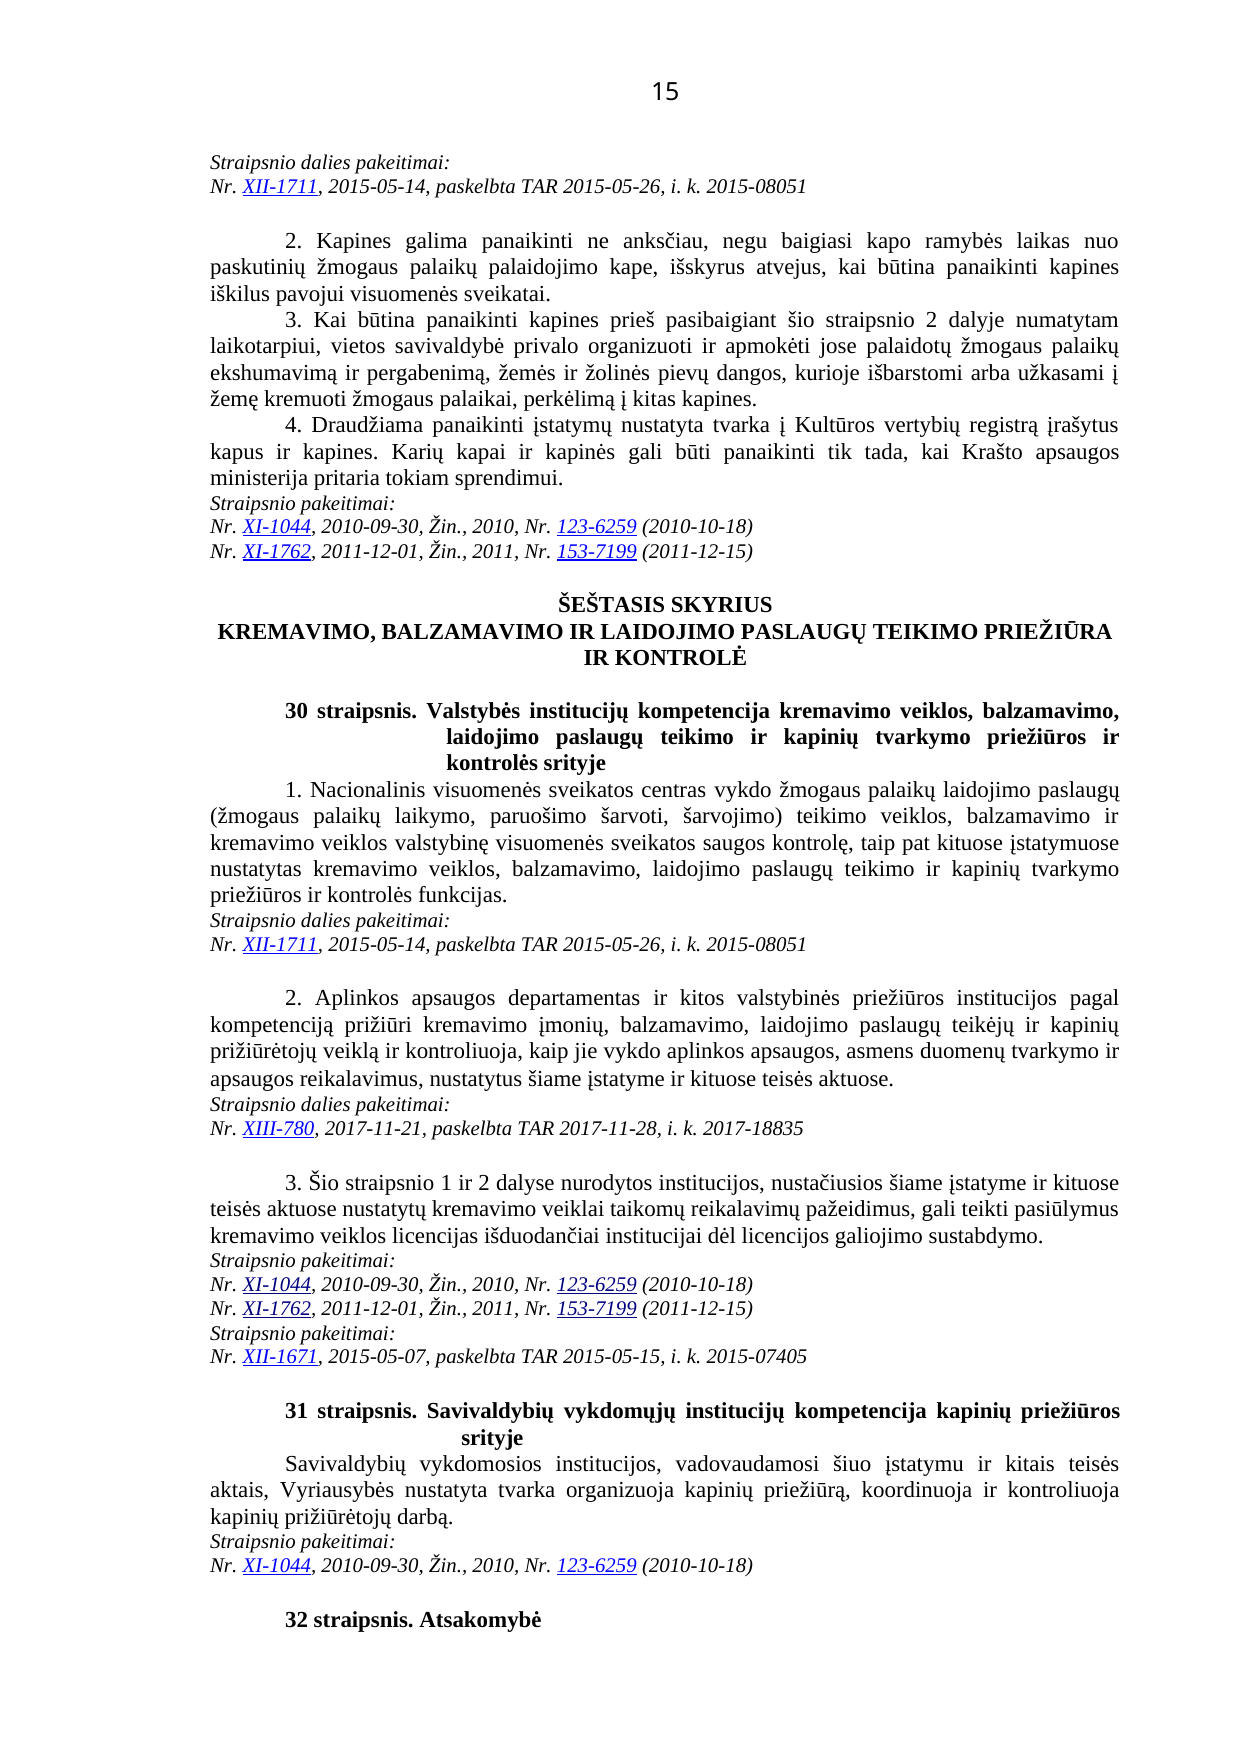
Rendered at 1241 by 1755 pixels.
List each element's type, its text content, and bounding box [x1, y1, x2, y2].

text Straipsnio pakeitimai: [210, 1248, 1120, 1272]
text Nr. XI-1044, 2010-09-30, Žin., 2010, Nr. 123-6259 (2010-10-18) [210, 1553, 1120, 1577]
text 3. Kai būtina panaikinti kapines prieš pasibaigiant šio straipsnio 2 dalyje numatytam laikotarpiui, vietos savivaldybė privalo organizuoti ir apmokėti jose palaidotų žmogaus palaikų ekshumavimą ir pergabenimą, žemės ir žolinės pievų dangos, kurioje išbarstomi arba užkasami į žemę kremuoti žmogaus palaikai, perkėlimą į kitas kapines. [210, 306, 1120, 411]
text KREMAVIMO, BALZAMAVIMO IR LAIDOJIMO PASLAUGŲ TEIKIMO PRIEŽIŪRA IR KONTROLĖ [210, 618, 1120, 670]
text Straipsnio pakeitimai: [210, 1320, 1120, 1344]
text 1. Nacionalinis visuomenės sveikatos centras vykdo žmogaus palaikų laidojimo paslaugų (žmogaus palaikų laikymo, paruošimo šarvoti, šarvojimo) teikimo veiklos, balzamavimo ir kremavimo veiklos valstybinę visuomenės sveikatos saugos kontrolę, taip pat kituose įstatymuose nustatytas kremavimo veiklos, balzamavimo, laidojimo paslaugų teikimo ir kapinių tvarkymo priežiūros ir kontrolės funkcijas. [210, 776, 1120, 908]
text 2. Aplinkos apsaugos departamentas ir kitos valstybinės priežiūros institucijos pagal kompetenciją prižiūri kremavimo įmonių, balzamavimo, laidojimo paslaugų teikėjų ir kapinių prižiūrėtojų veiklą ir kontroliuoja, kaip jie vykdo aplinkos apsaugos, asmens duomenų tvarkymo ir apsaugos reikalavimus, nustatytus šiame įstatyme ir kituose teisės aktuose. [210, 984, 1120, 1092]
text Nr. XII-1711, 2015-05-14, paskelbta TAR 2015-05-26, i. k. 2015-08051 [210, 932, 1120, 956]
text Straipsnio dalies pakeitimai: [210, 1092, 1120, 1116]
text 30 straipsnis. Valstybės institucijų kompetencija kremavimo veiklos, balzamavimo, laidojimo paslaugų teikimo ir kapinių tvarkymo priežiūros ir kontrolės srityje [285, 697, 1120, 776]
text Nr. XI-1044, 2010-09-30, Žin., 2010, Nr. 123-6259 (2010-10-18) [210, 514, 1120, 538]
text Straipsnio pakeitimai: [210, 490, 1120, 514]
text 32 straipsnis. Atsakomybė [210, 1606, 1120, 1632]
text Nr. XI-1044, 2010-09-30, Žin., 2010, Nr. 123-6259 (2010-10-18) [210, 1272, 1120, 1296]
text 3. Šio straipsnio 1 ir 2 dalyse nurodytos institucijos, nustačiusios šiame įstatyme ir kituose teisės aktuose nustatytų kremavimo veiklai taikomų reikalavimų pažeidimus, gali teikti pasiūlymus kremavimo veiklos licencijas išduodančiai institucijai dėl licencijos galiojimo sustabdymo. [210, 1169, 1120, 1248]
text Straipsnio dalies pakeitimai: [210, 908, 1120, 932]
text Straipsnio dalies pakeitimai: [210, 150, 1120, 174]
text Savivaldybių vykdomosios institucijos, vadovaudamosi šiuo įstatymu ir kitais teisės aktais, Vyriausybės nustatyta tvarka organizuoja kapinių priežiūrą, koordinuoja ir kontroliuoja kapinių prižiūrėtojų darbą. [210, 1450, 1120, 1529]
text 4. Draudžiama panaikinti įstatymų nustatyta tvarka į Kultūros vertybių registrą įrašytus kapus ir kapines. Karių kapai ir kapinės gali būti panaikinti tik tada, kai Krašto apsaugos ministerija pritaria tokiam sprendimui. [210, 411, 1120, 490]
text 2. Kapines galima panaikinti ne anksčiau, negu baigiasi kapo ramybės laikas nuo paskutinių žmogaus palaikų palaidojimo kape, išskyrus atvejus, kai būtina panaikinti kapines iškilus pavojui visuomenės sveikatai. [210, 227, 1120, 306]
text ŠEŠTASIS SKYRIUS [210, 591, 1120, 618]
text Straipsnio pakeitimai: [210, 1529, 1120, 1553]
text 31 straipsnis. Savivaldybių vykdomųjų institucijų kompetencija kapinių priežiūros srityje [285, 1397, 1120, 1450]
text Nr. XI-1762, 2011-12-01, Žin., 2011, Nr. 153-7199 (2011-12-15) [210, 538, 1120, 563]
text Nr. XII-1711, 2015-05-14, paskelbta TAR 2015-05-26, i. k. 2015-08051 [210, 174, 1120, 198]
text Nr. XII-1671, 2015-05-07, paskelbta TAR 2015-05-15, i. k. 2015-07405 [210, 1344, 1120, 1368]
text Nr. XIII-780, 2017-11-21, paskelbta TAR 2017-11-28, i. k. 2017-18835 [210, 1116, 1120, 1140]
text Nr. XI-1762, 2011-12-01, Žin., 2011, Nr. 153-7199 (2011-12-15) [210, 1296, 1120, 1320]
